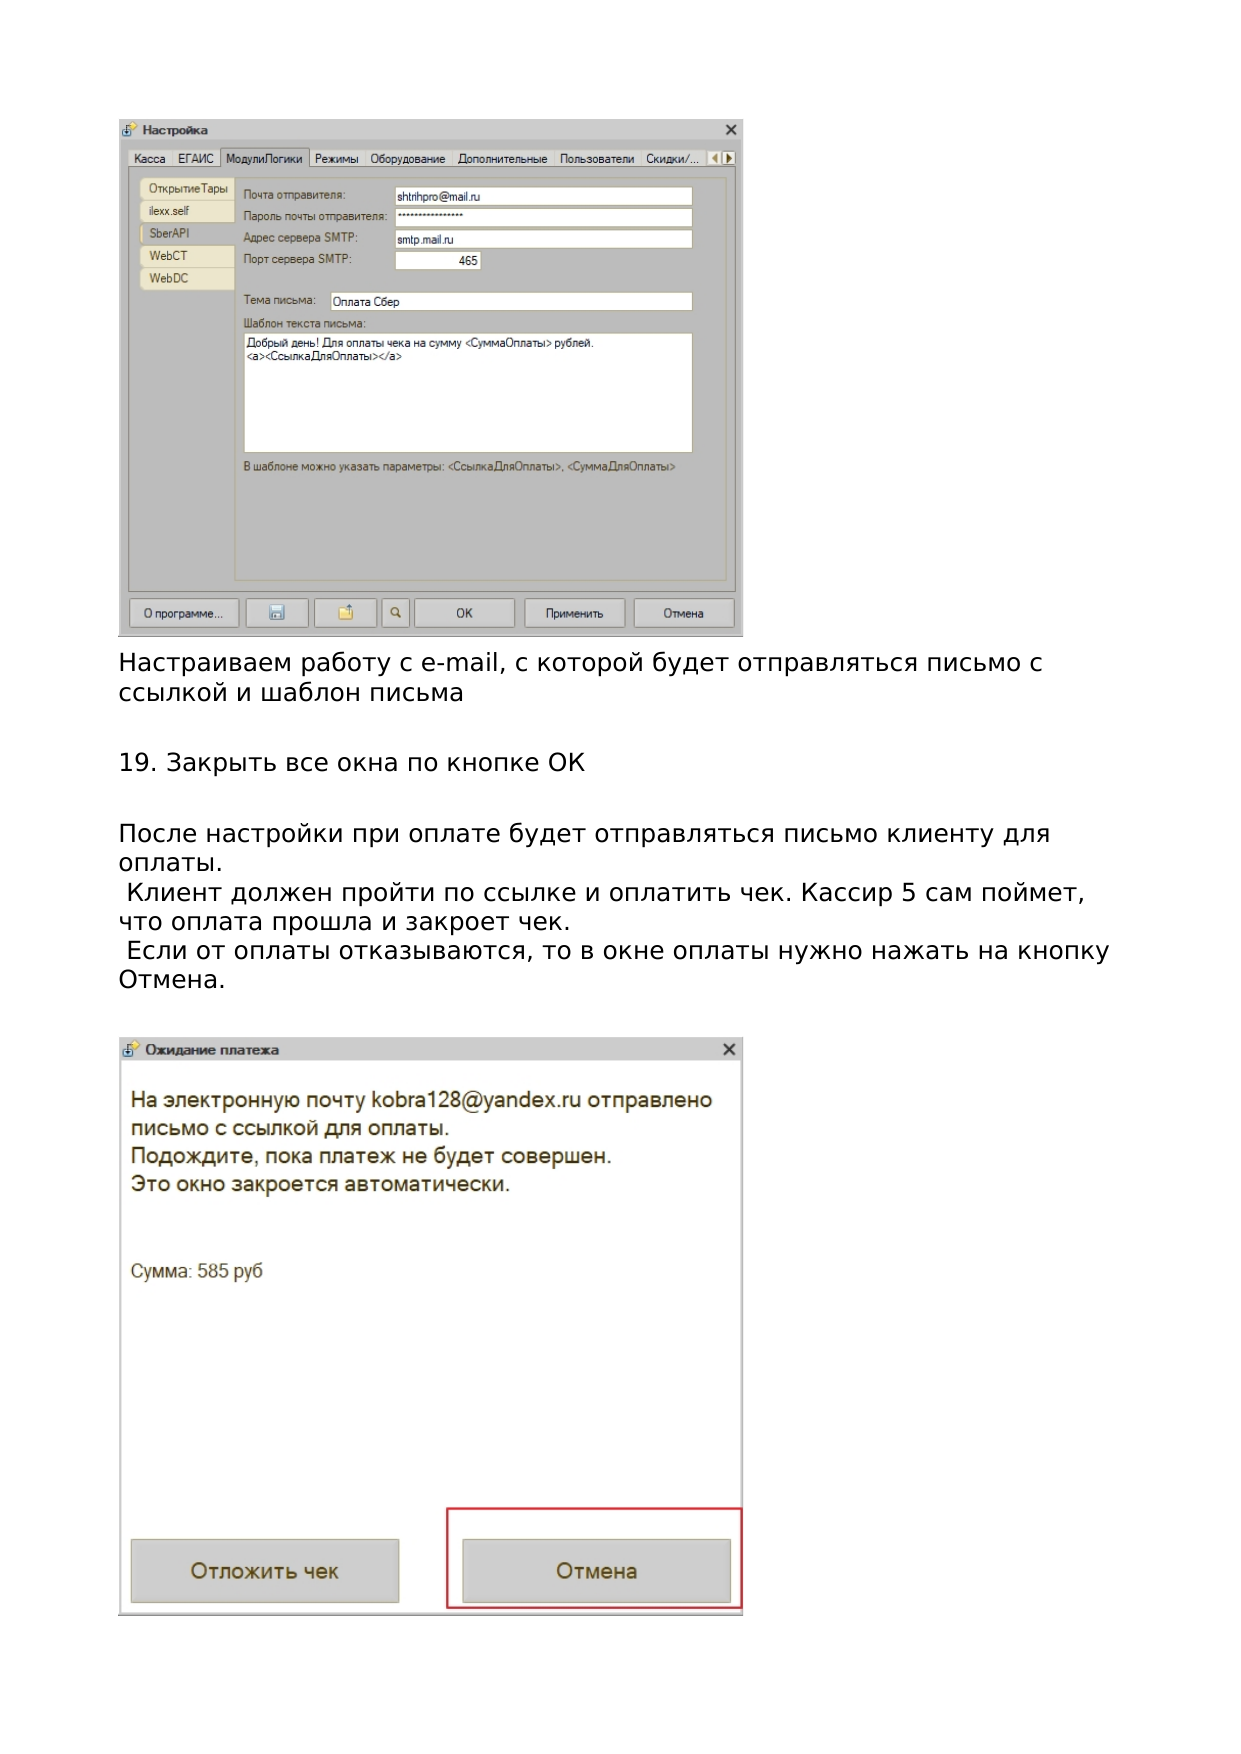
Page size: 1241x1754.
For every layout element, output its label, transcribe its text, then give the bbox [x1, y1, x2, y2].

text 19. Закрыть все окна по кнопке ОК [118, 749, 1122, 807]
picture [118, 1036, 744, 1616]
picture [118, 118, 744, 637]
text После настройки при оплате будет отправляться письмо клиенту для оплаты. Клиент должен пройти по ссылке и оплатить чек. Кассир 5 сам поймет, что оплата прошла и закроет чек. Если от оплаты отказываются, то в окне оплаты нужно нажать на кнопку Отмена. [118, 819, 1122, 1024]
text Настраиваем работу с e-mail, с которой будет отправляться письмо с ссылкой и шаблон письма [118, 649, 1122, 736]
